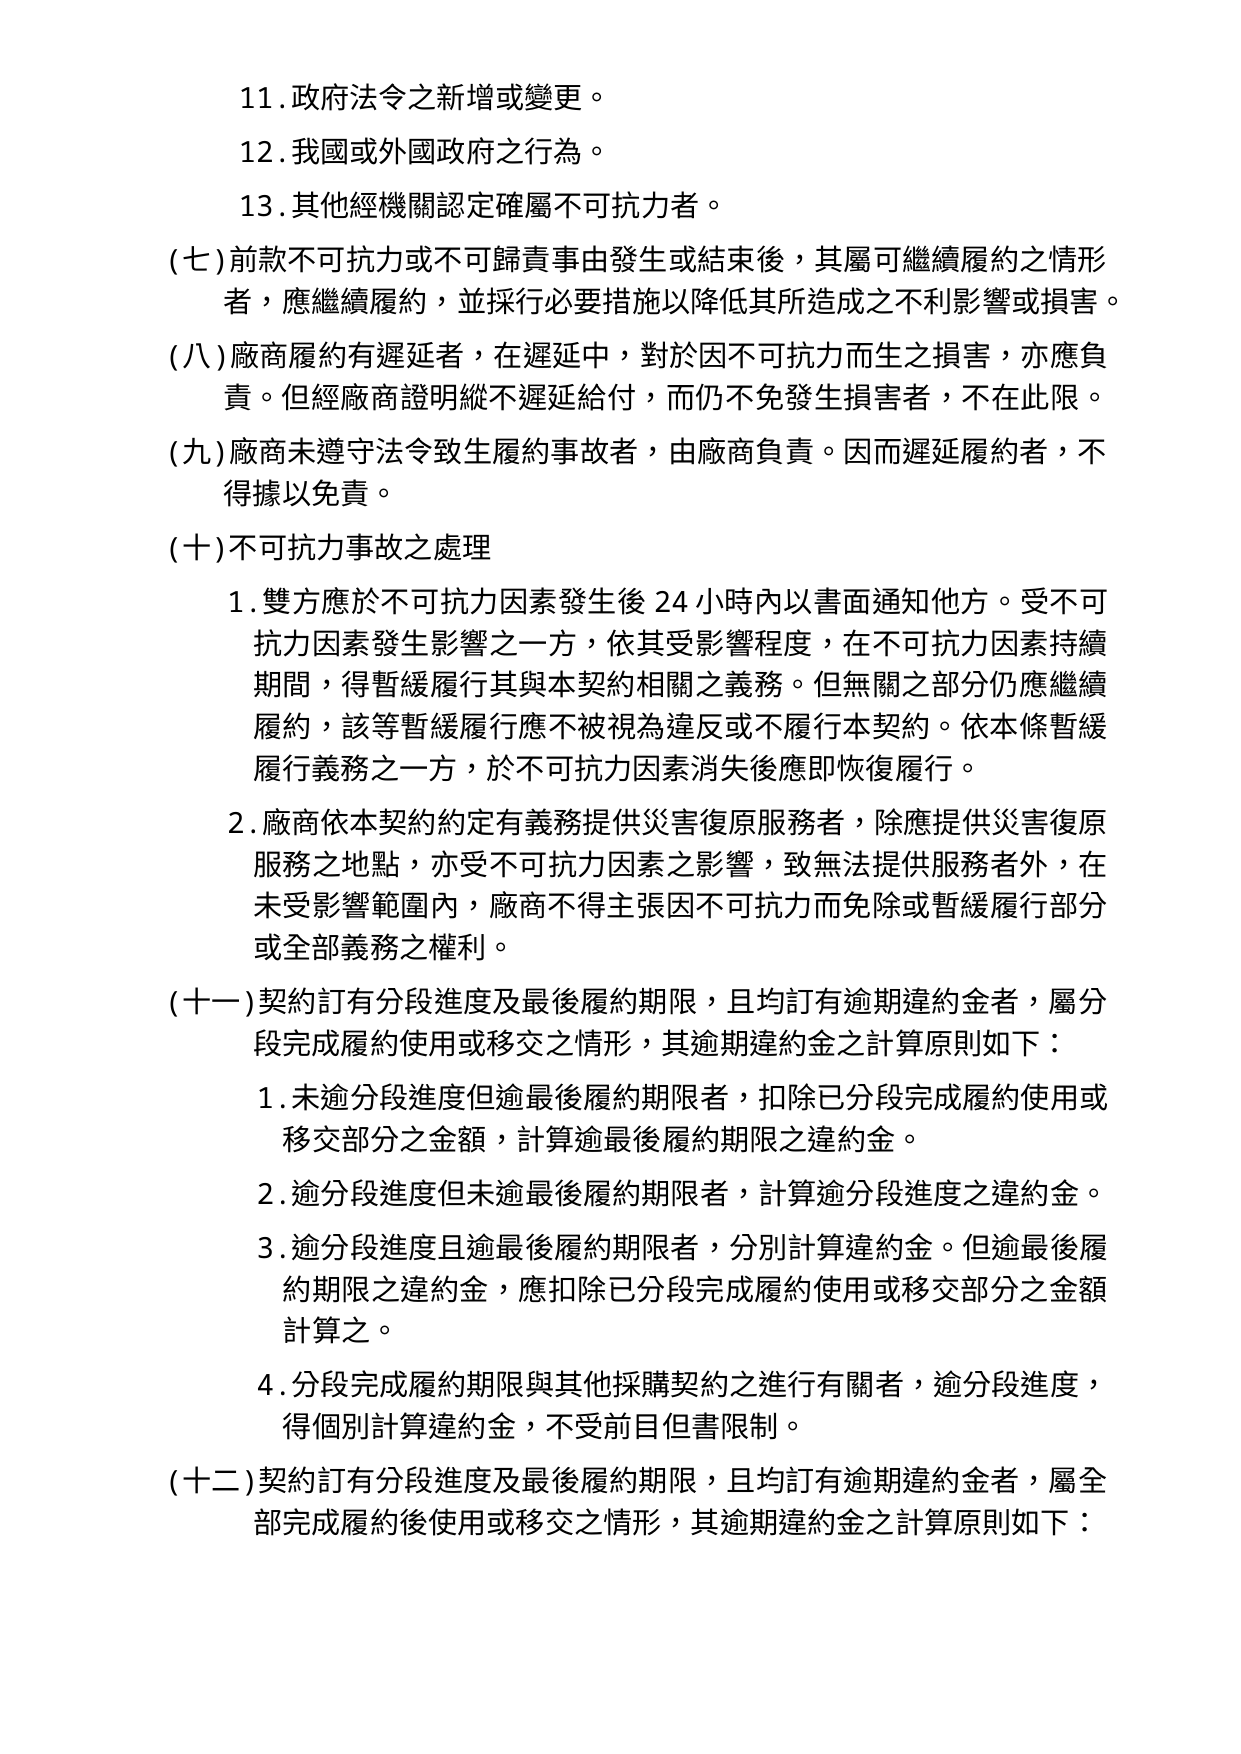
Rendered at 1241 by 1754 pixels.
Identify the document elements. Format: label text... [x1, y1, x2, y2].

text 12.我國或外國政府之行為。 [238, 129, 1109, 171]
text 2.逾分段進度但未逾最後履約期限者，計算逾分段進度之違約金。 [256, 1171, 1109, 1212]
text 2.廠商依本契約約定有義務提供災害復原服務者，除應提供災害復原服務之地點，亦受不可抗力因素之影響，致無法提供服務者外，在未受影響範圍內，廠商不得主張因不可抗力而免除或暫緩履行部分或全部義務之權利。 [227, 800, 1109, 967]
text 13.其他經機關認定確屬不可抗力者。 [238, 183, 1109, 225]
text 4.分段完成履約期限與其他採購契約之進行有關者，逾分段進度，得個別計算違約金，不受前目但書限制。 [256, 1362, 1109, 1446]
text (十)不可抗力事故之處理 [164, 525, 1109, 567]
text (七)前款不可抗力或不可歸責事由發生或結束後，其屬可繼續履約之情形者，應繼續履約，並採行必要措施以降低其所造成之不利影響或損害。 [164, 237, 1109, 321]
text 11.政府法令之新增或變更。 [238, 75, 1109, 117]
text (八)廠商履約有遲延者，在遲延中，對於因不可抗力而生之損害，亦應負責。但經廠商證明縱不遲延給付，而仍不免發生損害者，不在此限。 [164, 333, 1109, 417]
text 1.未逾分段進度但逾最後履約期限者，扣除已分段完成履約使用或移交部分之金額，計算逾最後履約期限之違約金。 [256, 1075, 1109, 1158]
text 1.雙方應於不可抗力因素發生後24小時內以書面通知他方。受不可抗力因素發生影響之一方，依其受影響程度，在不可抗力因素持續期間，得暫緩履行其與本契約相關之義務。但無關之部分仍應繼續履約，該等暫緩履行應不被視為違反或不履行本契約。依本條暫緩履行義務之一方，於不可抗力因素消失後應即恢復履行。 [227, 579, 1109, 787]
text (十一)契約訂有分段進度及最後履約期限，且均訂有逾期違約金者，屬分段完成履約使用或移交之情形，其逾期違約金之計算原則如下： [164, 979, 1109, 1062]
text 3.逾分段進度且逾最後履約期限者，分別計算違約金。但逾最後履約期限之違約金，應扣除已分段完成履約使用或移交部分之金額計算之。 [256, 1225, 1109, 1350]
text (九)廠商未遵守法令致生履約事故者，由廠商負責。因而遲延履約者，不得據以免責。 [164, 429, 1109, 512]
text (十二)契約訂有分段進度及最後履約期限，且均訂有逾期違約金者，屬全部完成履約後使用或移交之情形，其逾期違約金之計算原則如下： [164, 1458, 1109, 1542]
